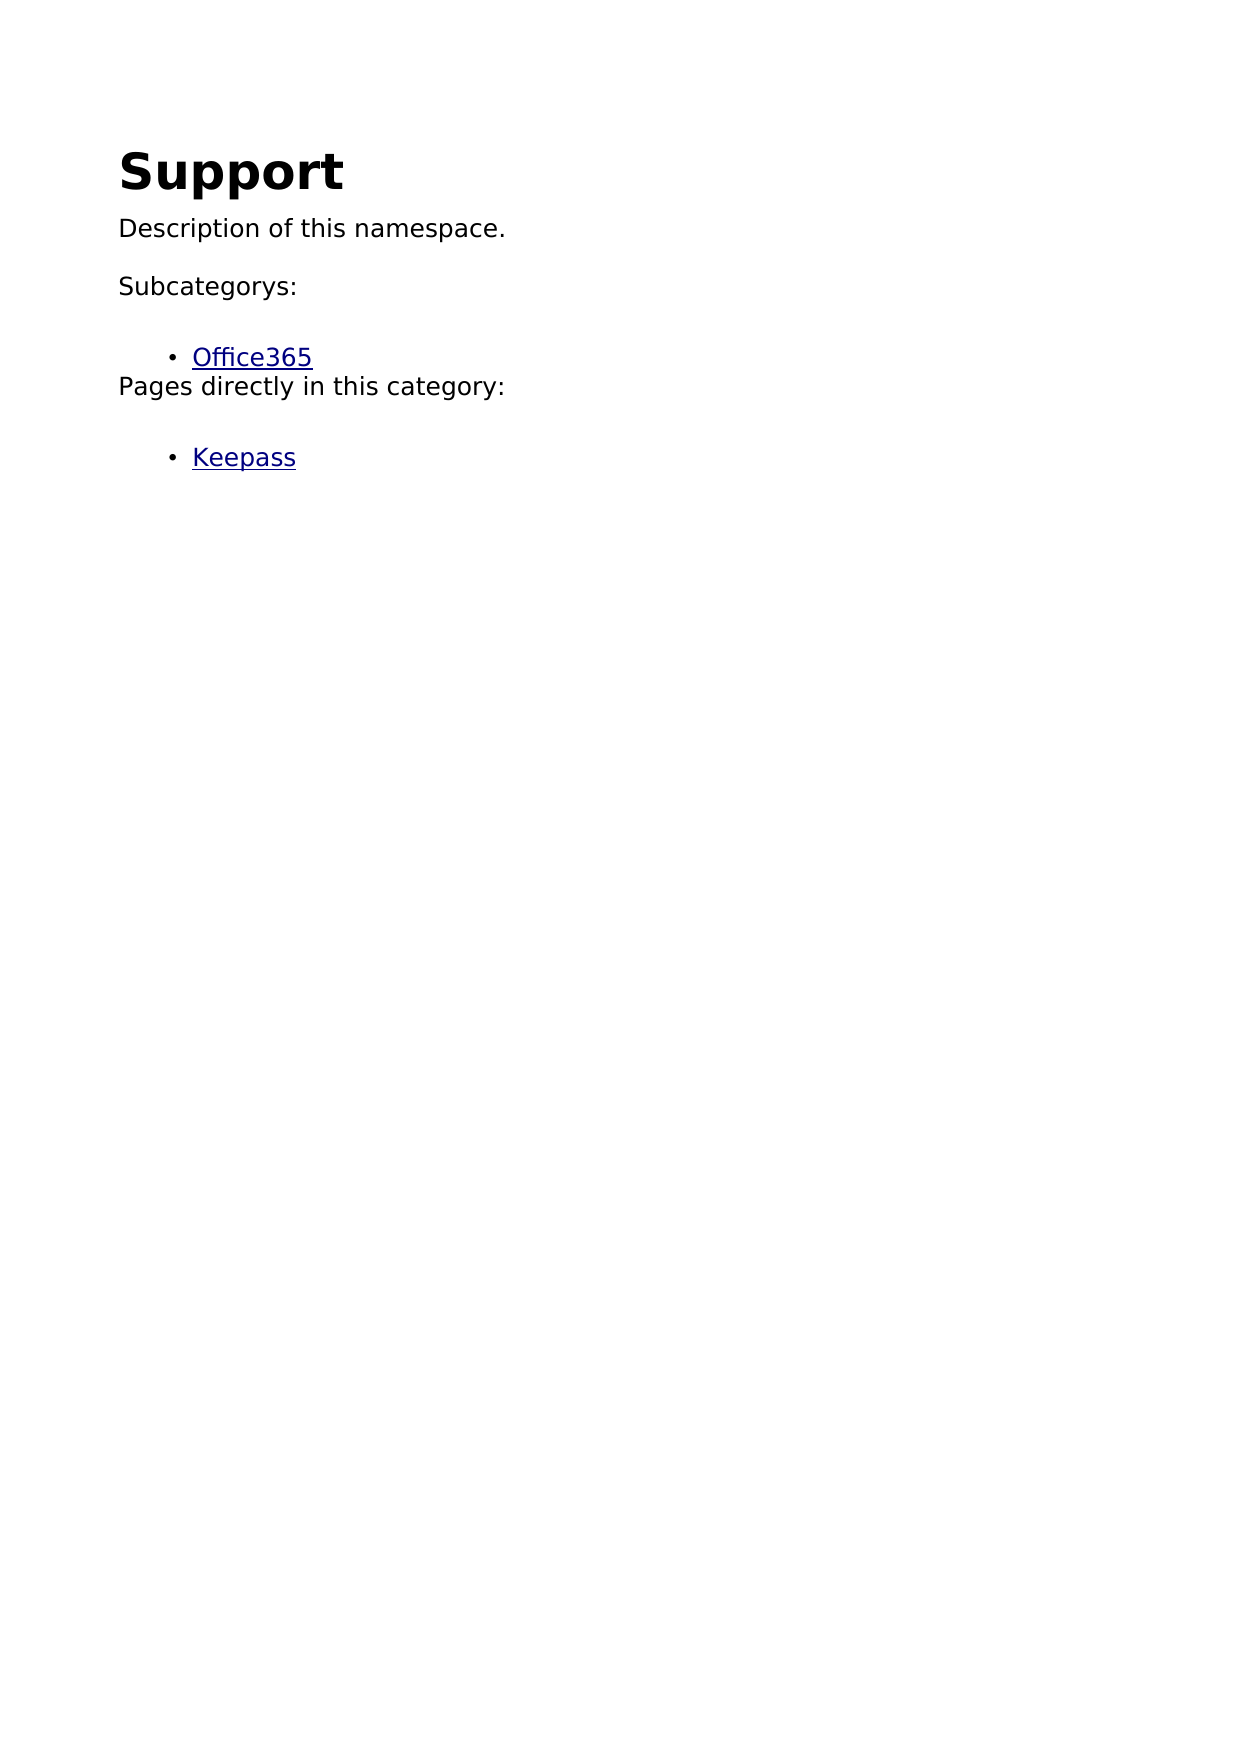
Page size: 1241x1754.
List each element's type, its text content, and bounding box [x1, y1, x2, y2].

text Description of this namespace. Subcategorys: [118, 214, 1122, 301]
text Pages directly in this category: [118, 372, 1122, 402]
list Keepass [177, 444, 1122, 473]
list Office365 [177, 343, 1122, 372]
subtitle Support [118, 143, 1122, 201]
